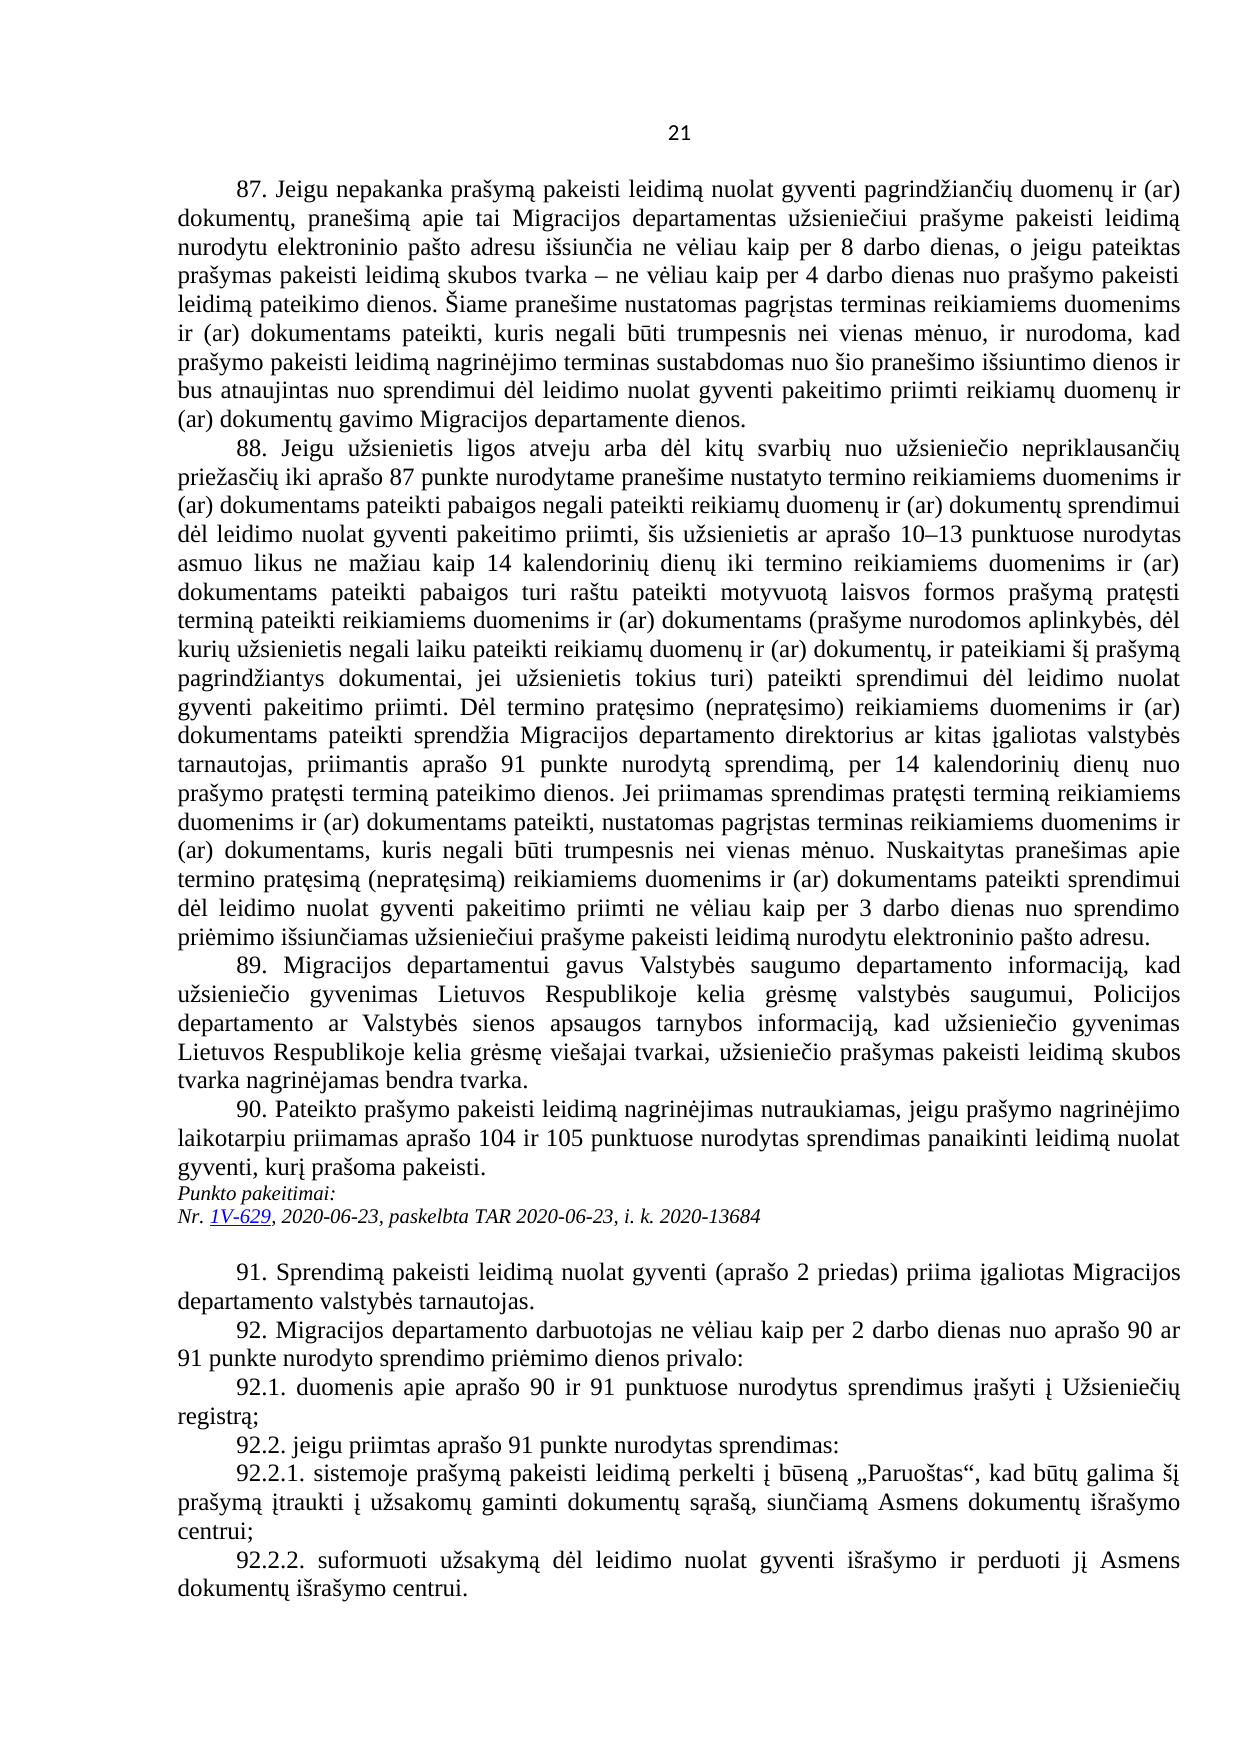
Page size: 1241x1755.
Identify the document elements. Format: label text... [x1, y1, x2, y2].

text Punkto pakeitimai: [177, 1180, 1181, 1204]
text 87. Jeigu nepakanka prašymą pakeisti leidimą nuolat gyventi pagrindžiančių duomenų ir (ar) dokumentų, pranešimą apie tai Migracijos departamentas užsieniečiui prašyme pakeisti leidimą nurodytu elektroninio pašto adresu išsiunčia ne vėliau kaip per 8 darbo dienas, o jeigu pateiktas prašymas pakeisti leidimą skubos tvarka – ne vėliau kaip per 4 darbo dienas nuo prašymo pakeisti leidimą pateikimo dienos. Šiame pranešime nustatomas pagrįstas terminas reikiamiems duomenims ir (ar) dokumentams pateikti, kuris negali būti trumpesnis nei vienas mėnuo, ir nurodoma, kad prašymo pakeisti leidimą nagrinėjimo terminas sustabdomas nuo šio pranešimo išsiuntimo dienos ir bus atnaujintas nuo sprendimui dėl leidimo nuolat gyventi pakeitimo priimti reikiamų duomenų ir (ar) dokumentų gavimo Migracijos departamente dienos. [177, 174, 1181, 433]
text 92.2.2. suformuoti užsakymą dėl leidimo nuolat gyventi išrašymo ir perduoti jį Asmens dokumentų išrašymo centrui. [177, 1545, 1181, 1602]
text 92.1. duomenis apie aprašo 90 ir 91 punktuose nurodytus sprendimus įrašyti į Užsieniečių registrą; [177, 1372, 1181, 1430]
text 92. Migracijos departamento darbuotojas ne vėliau kaip per 2 darbo dienas nuo aprašo 90 ar 91 punkte nurodyto sprendimo priėmimo dienos privalo: [177, 1315, 1181, 1372]
text 90. Pateikto prašymo pakeisti leidimą nagrinėjimas nutraukiamas, jeigu prašymo nagrinėjimo laikotarpiu priimamas aprašo 104 ir 105 punktuose nurodytas sprendimas panaikinti leidimą nuolat gyventi, kurį prašoma pakeisti. [177, 1094, 1181, 1180]
text 88. Jeigu užsienietis ligos atveju arba dėl kitų svarbių nuo užsieniečio nepriklausančių priežasčių iki aprašo 87 punkte nurodytame pranešime nustatyto termino reikiamiems duomenims ir (ar) dokumentams pateikti pabaigos negali pateikti reikiamų duomenų ir (ar) dokumentų sprendimui dėl leidimo nuolat gyventi pakeitimo priimti, šis užsienietis ar aprašo 10–13 punktuose nurodytas asmuo likus ne mažiau kaip 14 kalendorinių dienų iki termino reikiamiems duomenims ir (ar) dokumentams pateikti pabaigos turi raštu pateikti motyvuotą laisvos formos prašymą pratęsti terminą pateikti reikiamiems duomenims ir (ar) dokumentams (prašyme nurodomos aplinkybės, dėl kurių užsienietis negali laiku pateikti reikiamų duomenų ir (ar) dokumentų, ir pateikiami šį prašymą pagrindžiantys dokumentai, jei užsienietis tokius turi) pateikti sprendimui dėl leidimo nuolat gyventi pakeitimo priimti. Dėl termino pratęsimo (nepratęsimo) reikiamiems duomenims ir (ar) dokumentams pateikti sprendžia Migracijos departamento direktorius ar kitas įgaliotas valstybės tarnautojas, priimantis aprašo 91 punkte nurodytą sprendimą, per 14 kalendorinių dienų nuo prašymo pratęsti terminą pateikimo dienos. Jei priimamas sprendimas pratęsti terminą reikiamiems duomenims ir (ar) dokumentams pateikti, nustatomas pagrįstas terminas reikiamiems duomenims ir (ar) dokumentams, kuris negali būti trumpesnis nei vienas mėnuo. Nuskaitytas pranešimas apie termino pratęsimą (nepratęsimą) reikiamiems duomenims ir (ar) dokumentams pateikti sprendimui dėl leidimo nuolat gyventi pakeitimo priimti ne vėliau kaip per 3 darbo dienas nuo sprendimo priėmimo išsiunčiamas užsieniečiui prašyme pakeisti leidimą nurodytu elektroninio pašto adresu. [177, 433, 1181, 950]
text 89. Migracijos departamentui gavus Valstybės saugumo departamento informaciją, kad užsieniečio gyvenimas Lietuvos Respublikoje kelia grėsmę valstybės saugumui, Policijos departamento ar Valstybės sienos apsaugos tarnybos informaciją, kad užsieniečio gyvenimas Lietuvos Respublikoje kelia grėsmę viešajai tvarkai, užsieniečio prašymas pakeisti leidimą skubos tvarka nagrinėjamas bendra tvarka. [177, 950, 1181, 1094]
text 92.2. jeigu priimtas aprašo 91 punkte nurodytas sprendimas: [177, 1430, 1181, 1458]
text 92.2.1. sistemoje prašymą pakeisti leidimą perkelti į būseną „Paruoštas“, kad būtų galima šį prašymą įtraukti į užsakomų gaminti dokumentų sąrašą, siunčiamą Asmens dokumentų išrašymo centrui; [177, 1458, 1181, 1545]
text Nr. 1V-629, 2020-06-23, paskelbta TAR 2020-06-23, i. k. 2020-13684 [177, 1204, 1181, 1228]
text 91. Sprendimą pakeisti leidimą nuolat gyventi (aprašo 2 priedas) priima įgaliotas Migracijos departamento valstybės tarnautojas. [177, 1257, 1181, 1315]
